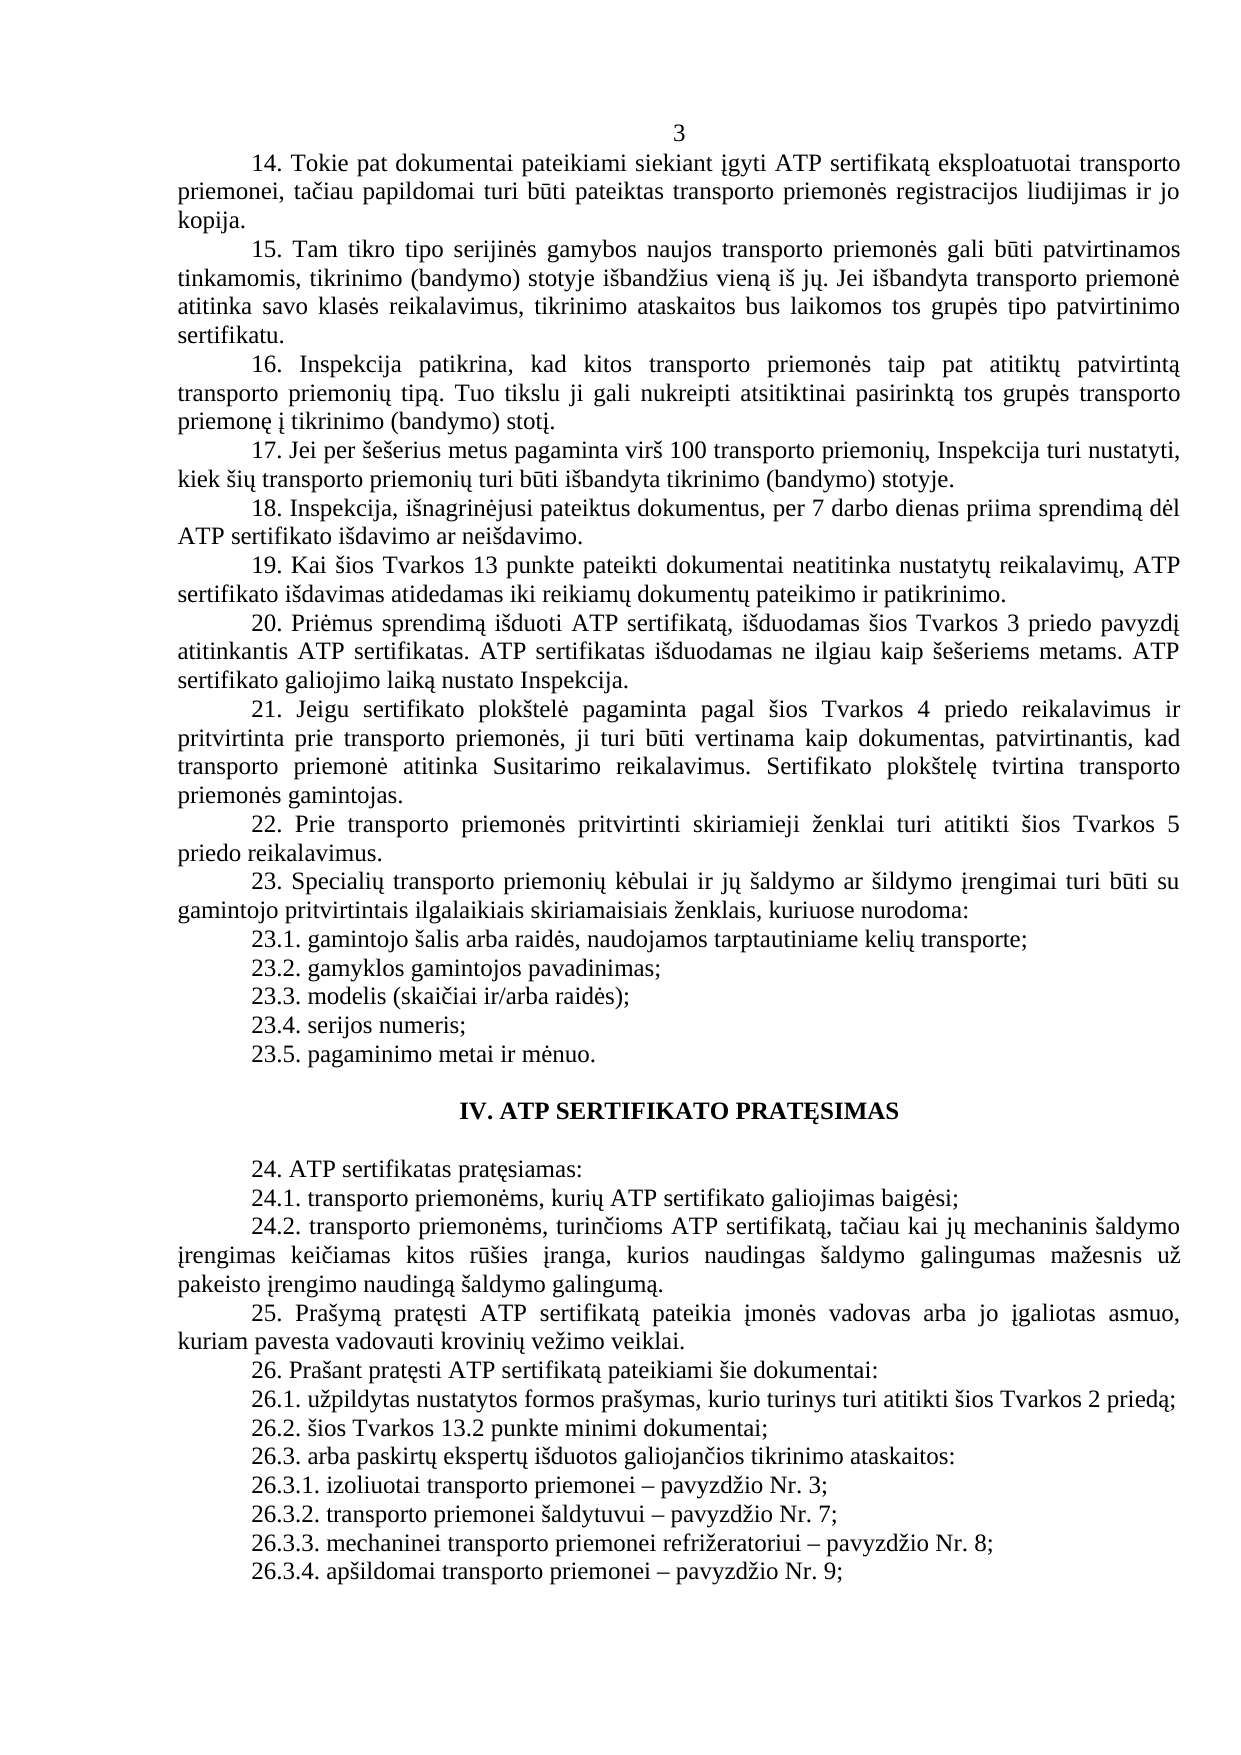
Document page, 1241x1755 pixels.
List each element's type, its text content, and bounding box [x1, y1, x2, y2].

text 26.3.1. izoliuotai transporto priemonei – pavyzdžio Nr. 3; [177, 1470, 1181, 1499]
text 26.3. arba paskirtų ekspertų išduotos galiojančios tikrinimo ataskaitos: [177, 1441, 1181, 1470]
text 23.3. modelis (skaičiai ir/arba raidės); [177, 981, 1181, 1010]
text 26. Prašant pratęsti ATP sertifikatą pateikiami šie dokumentai: [177, 1355, 1181, 1384]
text 17. Jei per šešerius metus pagaminta virš 100 transporto priemonių, Inspekcija turi nustatyti, kiek šių transporto priemonių turi būti išbandyta tikrinimo (bandymo) stotyje. [177, 435, 1181, 493]
text 22. Prie transporto priemonės pritvirtinti skiriamieji ženklai turi atitikti šios Tvarkos 5 priedo reikalavimus. [177, 809, 1181, 866]
text 21. Jeigu sertifikato plokštelė pagaminta pagal šios Tvarkos 4 priedo reikalavimus ir pritvirtinta prie transporto priemonės, ji turi būti vertinama kaip dokumentas, patvirtinantis, kad transporto priemonė atitinka Susitarimo reikalavimus. Sertifikato plokštelę tvirtina transporto priemonės gamintojas. [177, 694, 1181, 809]
text 14. Tokie pat dokumentai pateikiami siekiant įgyti ATP sertifikatą eksploatuotai transporto priemonei, tačiau papildomai turi būti pateiktas transporto priemonės registracijos liudijimas ir jo kopija. [177, 148, 1181, 234]
text 23.2. gamyklos gamintojos pavadinimas; [177, 953, 1181, 981]
text 24.1. transporto priemonėms, kurių ATP sertifikato galiojimas baigėsi; [177, 1183, 1181, 1211]
text 26.3.2. transporto priemonei šaldytuvui – pavyzdžio Nr. 7; [177, 1499, 1181, 1528]
text 26.1. užpildytas nustatytos formos prašymas, kurio turinys turi atitikti šios Tvarkos 2 priedą; [177, 1384, 1181, 1413]
text 18. Inspekcija, išnagrinėjusi pateiktus dokumentus, per 7 darbo dienas priima sprendimą dėl ATP sertifikato išdavimo ar neišdavimo. [177, 493, 1181, 550]
text 24.2. transporto priemonėms, turinčioms ATP sertifikatą, tačiau kai jų mechaninis šaldymo įrengimas keičiamas kitos rūšies įranga, kurios naudingas šaldymo galingumas mažesnis už pakeisto įrengimo naudingą šaldymo galingumą. [177, 1211, 1181, 1298]
text 19. Kai šios Tvarkos 13 punkte pateikti dokumentai neatitinka nustatytų reikalavimų, ATP sertifikato išdavimas atidedamas iki reikiamų dokumentų pateikimo ir patikrinimo. [177, 550, 1181, 608]
text 16. Inspekcija patikrina, kad kitos transporto priemonės taip pat atitiktų patvirtintą transporto priemonių tipą. Tuo tikslu ji gali nukreipti atsitiktinai pasirinktą tos grupės transporto priemonę į tikrinimo (bandymo) stotį. [177, 349, 1181, 435]
text 15. Tam tikro tipo serijinės gamybos naujos transporto priemonės gali būti patvirtinamos tinkamomis, tikrinimo (bandymo) stotyje išbandžius vieną iš jų. Jei išbandyta transporto priemonė atitinka savo klasės reikalavimus, tikrinimo ataskaitos bus laikomos tos grupės tipo patvirtinimo sertifikatu. [177, 234, 1181, 349]
text IV. ATP SERTIFIKATO PRATĘSIMAS [177, 1096, 1181, 1125]
text 25. Prašymą pratęsti ATP sertifikatą pateikia įmonės vadovas arba jo įgaliotas asmuo, kuriam pavesta vadovauti krovinių vežimo veiklai. [177, 1298, 1181, 1355]
text 26.3.4. apšildomai transporto priemonei – pavyzdžio Nr. 9; [177, 1556, 1181, 1585]
text 20. Priėmus sprendimą išduoti ATP sertifikatą, išduodamas šios Tvarkos 3 priedo pavyzdį atitinkantis ATP sertifikatas. ATP sertifikatas išduodamas ne ilgiau kaip šešeriems metams. ATP sertifikato galiojimo laiką nustato Inspekcija. [177, 608, 1181, 694]
text 23.4. serijos numeris; [177, 1010, 1181, 1039]
text 26.3.3. mechaninei transporto priemonei refrižeratoriui – pavyzdžio Nr. 8; [177, 1528, 1181, 1556]
text 23. Specialių transporto priemonių kėbulai ir jų šaldymo ar šildymo įrengimai turi būti su gamintojo pritvirtintais ilgalaikiais skiriamaisiais ženklais, kuriuose nurodoma: [177, 866, 1181, 924]
text 23.1. gamintojo šalis arba raidės, naudojamos tarptautiniame kelių transporte; [177, 924, 1181, 953]
text 24. ATP sertifikatas pratęsiamas: [177, 1154, 1181, 1183]
text 26.2. šios Tvarkos 13.2 punkte minimi dokumentai; [177, 1413, 1181, 1441]
text 23.5. pagaminimo metai ir mėnuo. [177, 1039, 1181, 1068]
